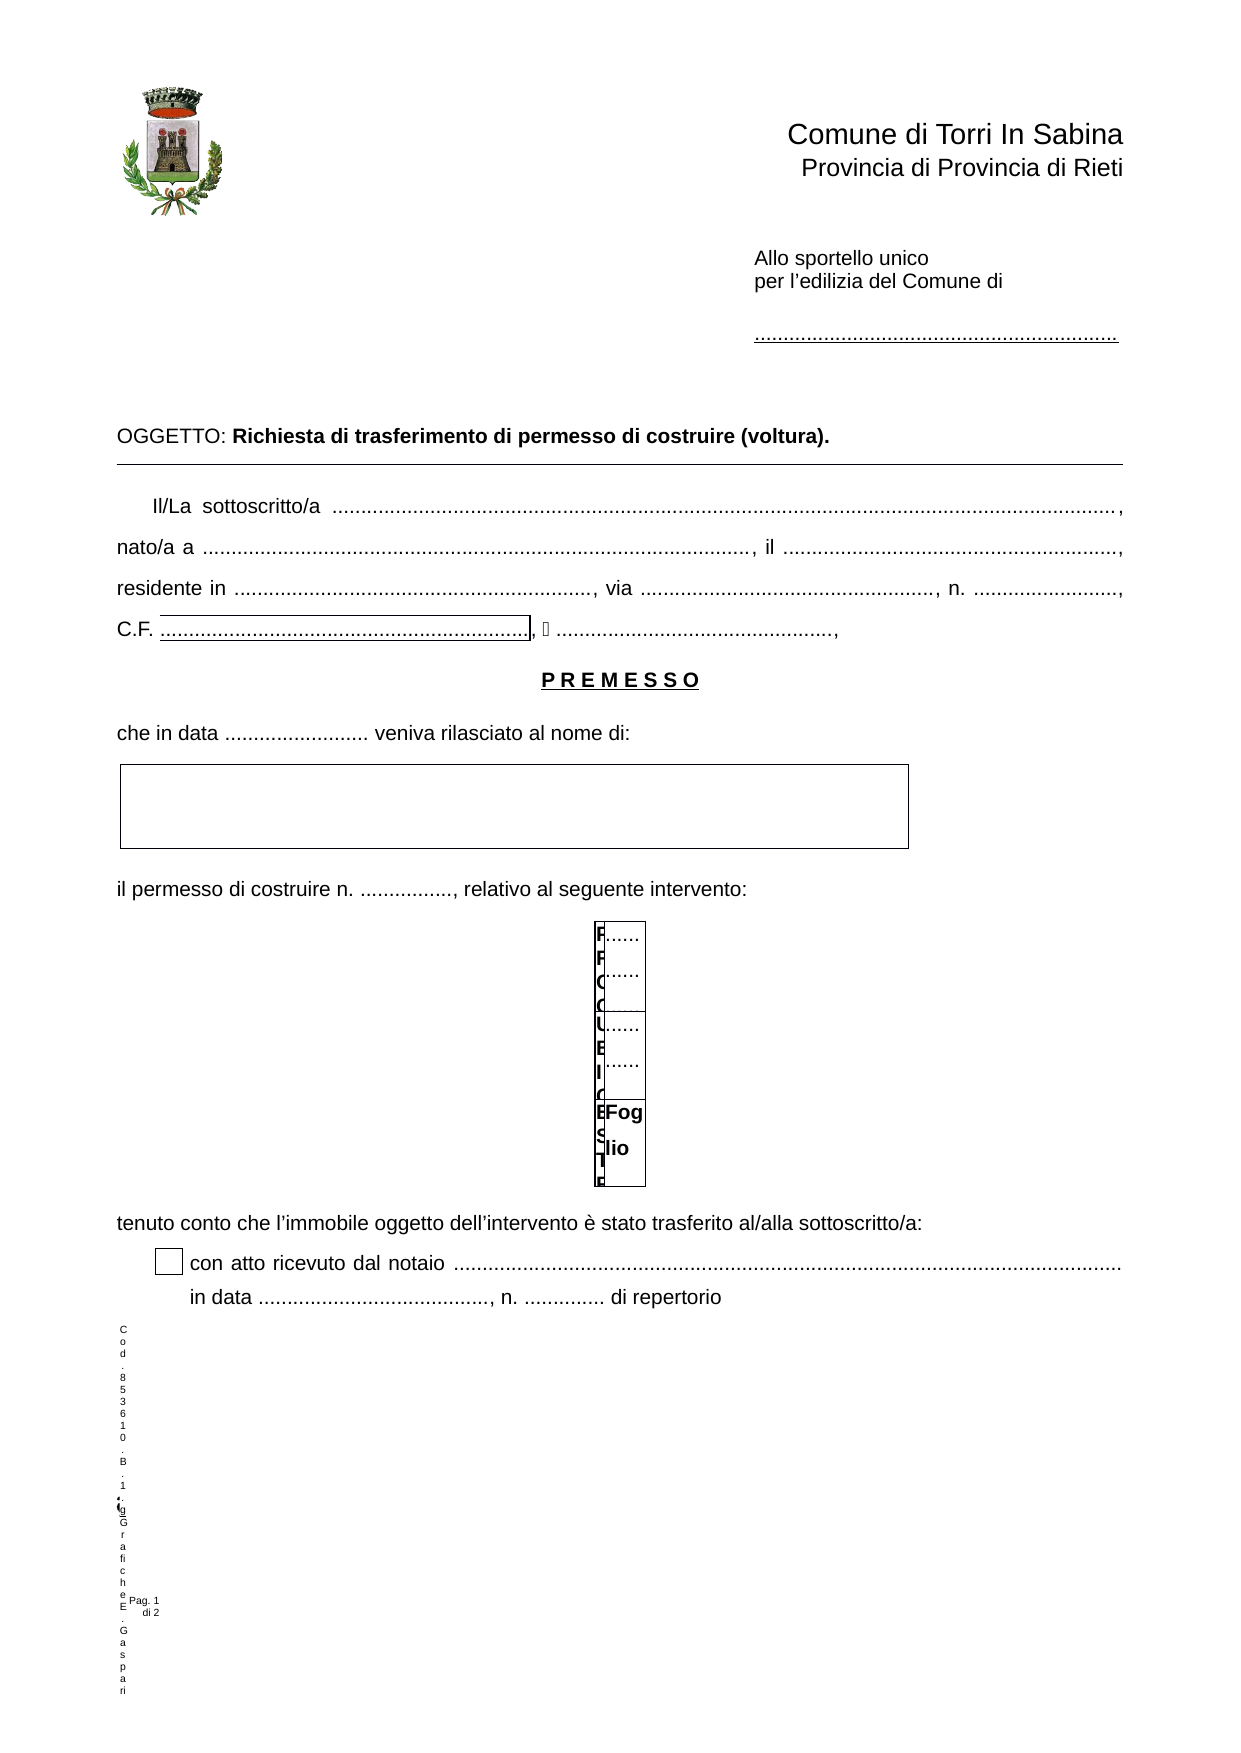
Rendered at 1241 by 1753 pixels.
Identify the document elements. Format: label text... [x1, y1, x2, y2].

text Comune di Torri In Sabina [223, 117, 1123, 150]
subtitle P R E M E S S O [117, 668, 1123, 692]
picture [121, 86, 223, 217]
text tenuto conto che l’immobile oggetto dell’intervento è stato trasferito al/alla sottoscritto/a: [117, 1211, 1123, 1235]
text con atto ricevuto dal notaio .................................................................................................................... in data ........................................, n. .............. di repertorio [154, 1247, 1123, 1310]
table_header [121, 765, 908, 848]
text che in data ......................... veniva rilasciato al nome di: [117, 717, 1123, 746]
text OGGETTO: Richiesta di trasferimento di permesso di costruire (voltura). [117, 424, 1123, 448]
table_cell UBICAZIONE DELL’IMMOBILE [596, 1012, 604, 1099]
text ............................................................... [754, 317, 1123, 346]
table_cell ESTREMI CATASTALI [596, 1100, 604, 1153]
text Provincia di Provincia di Rieti [223, 153, 1123, 182]
text Allo sportello unico [754, 245, 1123, 269]
text Il/La sottoscritto/a ........................................................................................................................................, nato/a a ..............................................................................................., il .........................................................., residente in .............................................................., via ..................................................., n. ........................., C.F. ................................................................,  ................................................, [117, 491, 1123, 641]
picture [116, 1495, 120, 1525]
table_header PROGETTO [596, 922, 604, 1011]
text il permesso di costruire n. ................, relativo al seguente intervento: [117, 873, 1123, 902]
text per l’edilizia del Comune di [754, 269, 1123, 293]
